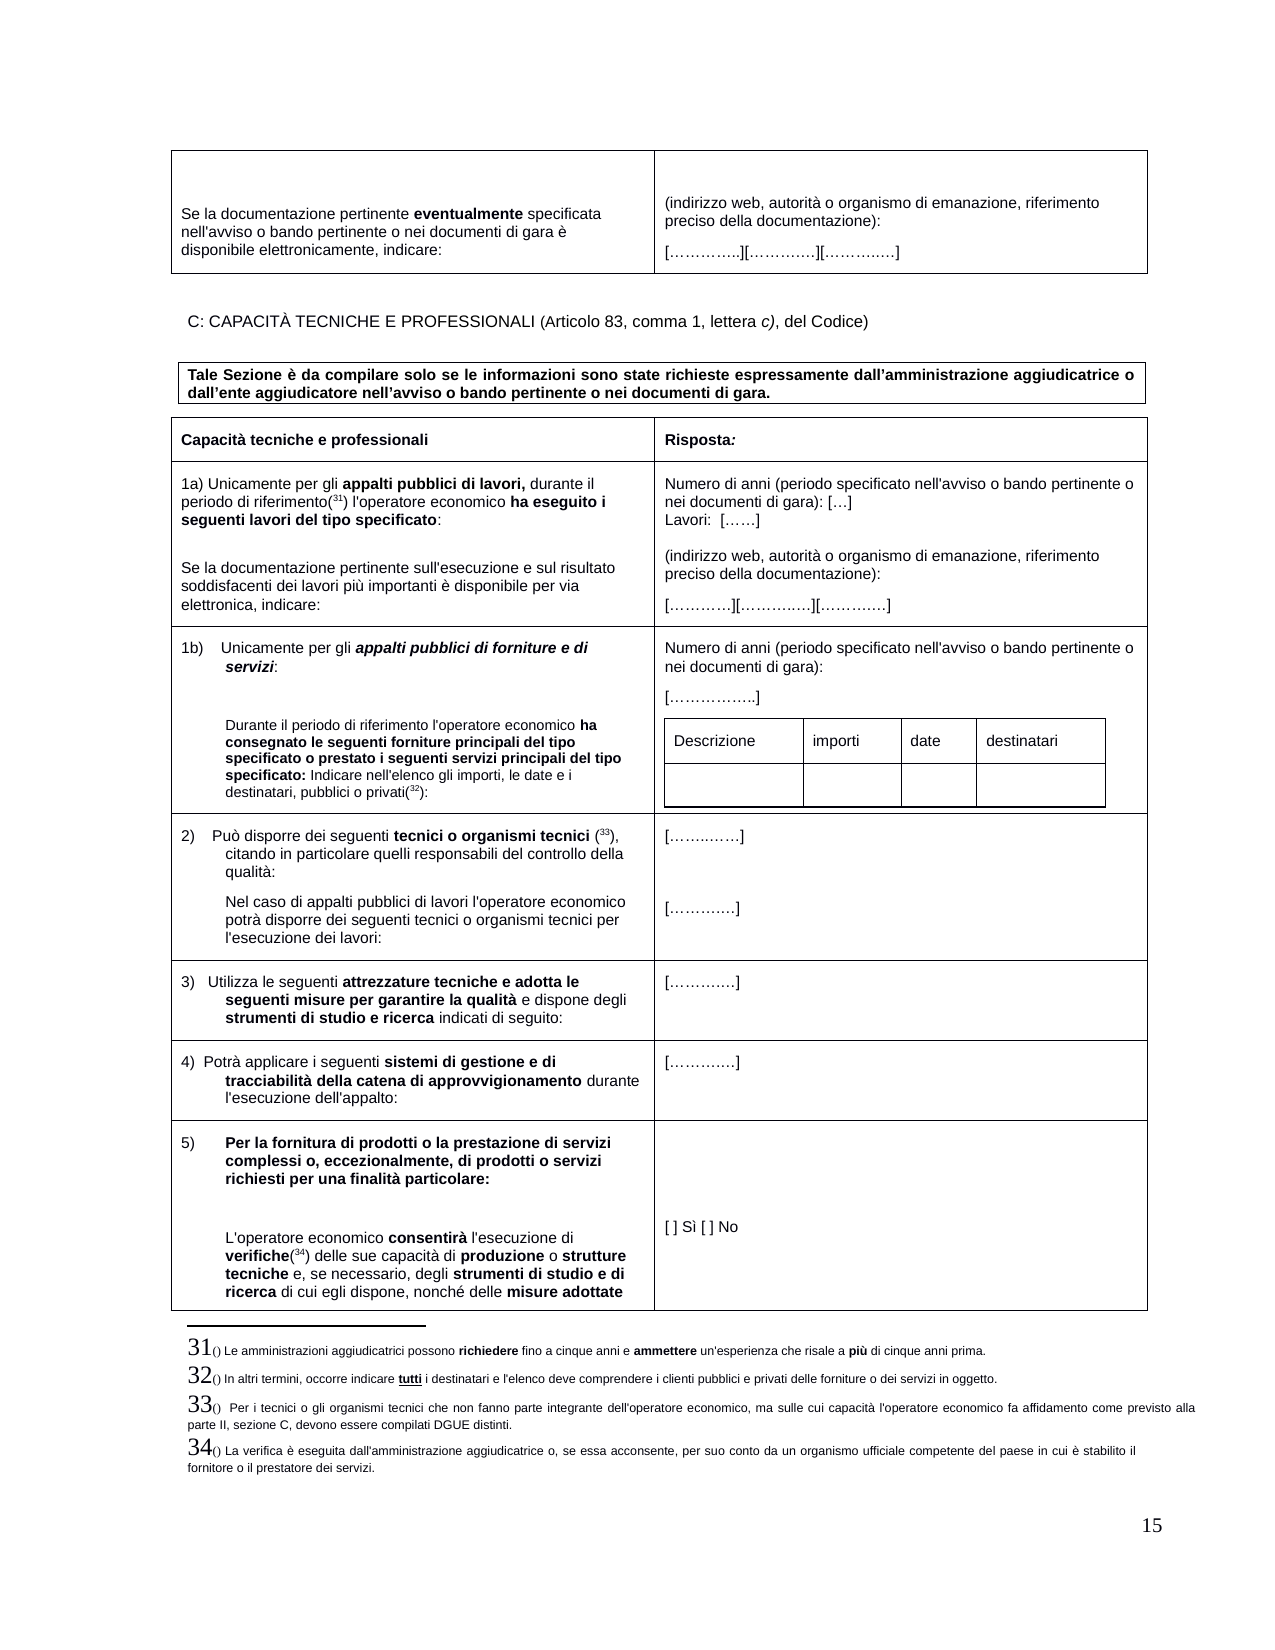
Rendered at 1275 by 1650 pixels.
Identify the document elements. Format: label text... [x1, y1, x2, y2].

table_header Capacità tecniche e professionali [172, 418, 654, 461]
table_cell 4) Potrà applicare i seguenti sistemi di gestione e di tracciabilità della catena di approvvigionamento durante l'esecuzione dell'appalto: [172, 1041, 654, 1120]
table_cell 1a) Unicamente per gli appalti pubblici di lavori, durante il periodo di riferimento() l'operatore economico ha eseguito i seguenti lavori del tipo specificato: Se la documentazione pertinente sull'esecuzione e sul risultato soddisfacenti dei lavori più importanti è disponibile per via elettronica, indicare: [172, 462, 654, 626]
table_header destinatari [977, 719, 1105, 762]
table_header importi [804, 719, 901, 762]
table_cell [……….…] [655, 1041, 1147, 1120]
table_header date [902, 719, 976, 762]
table_cell Numero di anni (periodo specificato nell'avviso o bando pertinente o nei documenti di gara): […] Lavori: [……] (indirizzo web, autorità o organismo di emanazione, riferimento preciso della documentazione): […………][………..…][……….…] [655, 462, 1147, 626]
table_cell [ ] Sì [ ] No [655, 1121, 1147, 1309]
text Tale Sezione è da compilare solo se le informazioni sono state richieste espressamente dall’amministrazione aggiudicatrice o dall’ente aggiudicatore nell’avviso o bando pertinente o nei documenti di gara. [179, 363, 1145, 403]
table_cell 5) Per la fornitura di prodotti o la prestazione di servizi complessi o, eccezionalmente, di prodotti o servizi richiesti per una finalità particolare: L'operatore economico consentirà l'esecuzione di verifiche() delle sue capacità di produzione o strutture tecniche e, se necessario, degli strumenti di studio e di ricerca di cui egli dispone, nonché delle misure adottate [172, 1121, 654, 1309]
table_cell 2) Può disporre dei seguenti tecnici o organismi tecnici (), citando in particolare quelli responsabili del controllo della qualità: Nel caso di appalti pubblici di lavori l'operatore economico potrà disporre dei seguenti tecnici o organismi tecnici per l'esecuzione dei lavori: [172, 814, 654, 959]
table_cell [977, 764, 1105, 806]
title C: Capacità tecniche e professionali (Articolo 83, comma 1, lettera c), del Codice) [187, 311, 1137, 331]
table_header Descrizione [665, 719, 803, 762]
table_cell (indirizzo web, autorità o organismo di emanazione, riferimento preciso della documentazione): […………..][……….…][………..…] [655, 151, 1147, 273]
table_cell [……….…] [655, 961, 1147, 1040]
table_cell [902, 764, 976, 806]
table_cell [665, 764, 803, 806]
table_cell Numero di anni (periodo specificato nell'avviso o bando pertinente o nei documenti di gara): [……………..] [655, 627, 1147, 813]
table_cell 3) Utilizza le seguenti attrezzature tecniche e adotta le seguenti misure per garantire la qualità e dispone degli strumenti di studio e ricerca indicati di seguito: [172, 961, 654, 1040]
table_header Risposta: [655, 418, 1147, 461]
table_cell 1b) Unicamente per gli appalti pubblici di forniture e di servizi: Durante il periodo di riferimento l'operatore economico ha consegnato le seguenti forniture principali del tipo specificato o prestato i seguenti servizi principali del tipo specificato: Indicare nell'elenco gli importi, le date e i destinatari, pubblici o privati(): [172, 627, 654, 813]
table_cell [……..……] [……….…] [655, 814, 1147, 959]
table_cell [804, 764, 901, 806]
table_cell Se la documentazione pertinente eventualmente specificata nell'avviso o bando pertinente o nei documenti di gara è disponibile elettronicamente, indicare: [172, 151, 654, 273]
